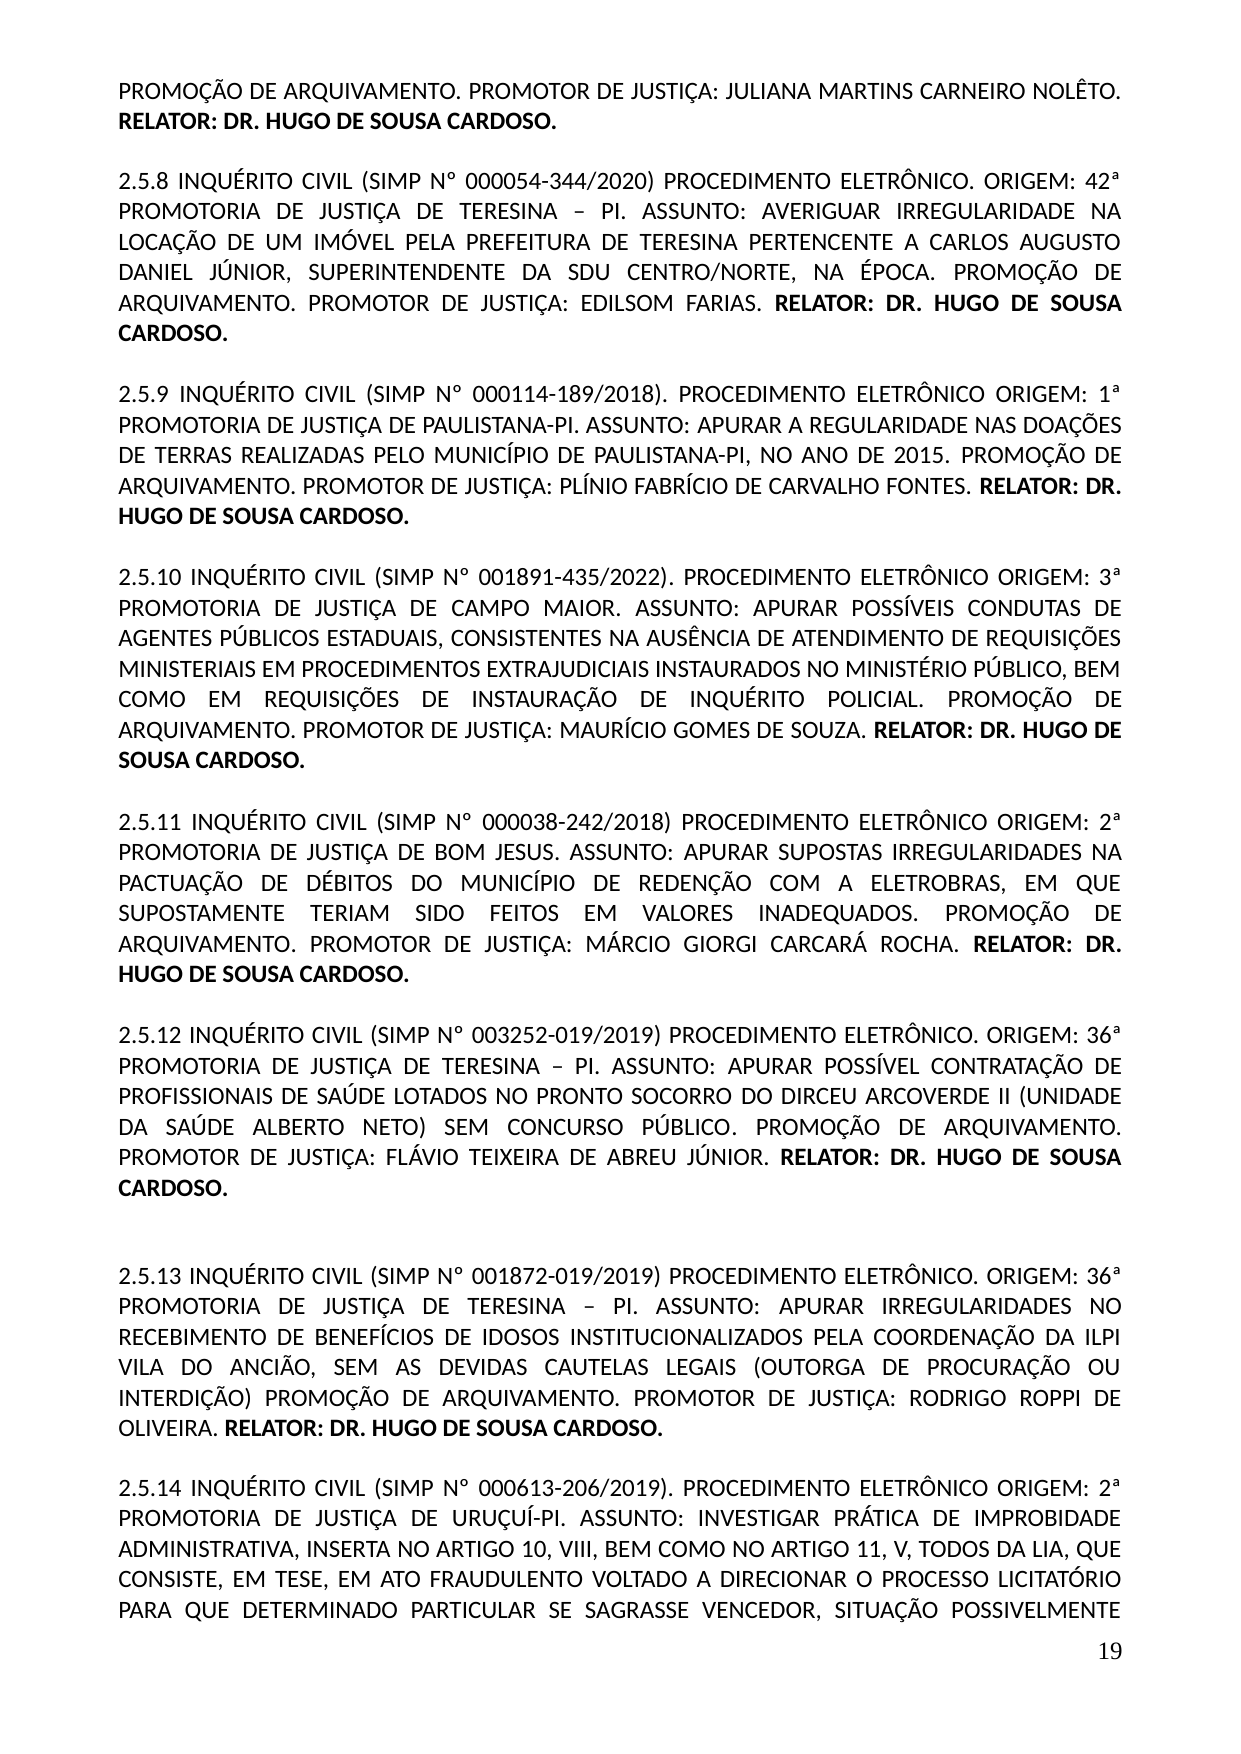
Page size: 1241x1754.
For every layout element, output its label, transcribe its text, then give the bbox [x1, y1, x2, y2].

text 2.5.11 INQUÉRITO CIVIL (SIMP Nº 000038-242/2018) PROCEDIMENTO ELETRÔNICO ORIGEM: 2ª PROMOTORIA DE JUSTIÇA DE BOM JESUS. ASSUNTO: APURAR SUPOSTAS IRREGULARIDADES NA PACTUAÇÃO DE DÉBITOS DO MUNICÍPIO DE REDENÇÃO COM A ELETROBRAS, EM QUE SUPOSTAMENTE TERIAM SIDO FEITOS EM VALORES INADEQUADOS. PROMOÇÃO DE ARQUIVAMENTO. PROMOTOR DE JUSTIÇA: MÁRCIO GIORGI CARCARÁ ROCHA. RELATOR: DR. HUGO DE SOUSA CARDOSO. [118, 806, 1122, 989]
text PROMOÇÃO DE ARQUIVAMENTO. PROMOTOR DE JUSTIÇA: JULIANA MARTINS CARNEIRO NOLÊTO. RELATOR: DR. HUGO DE SOUSA CARDOSO. [118, 75, 1122, 136]
text 2.5.14 INQUÉRITO CIVIL (SIMP Nº 000613-206/2019). PROCEDIMENTO ELETRÔNICO ORIGEM: 2ª PROMOTORIA DE JUSTIÇA DE URUÇUÍ-PI. ASSUNTO: INVESTIGAR PRÁTICA DE IMPROBIDADE ADMINISTRATIVA, INSERTA NO ARTIGO 10, VIII, BEM COMO NO ARTIGO 11, V, TODOS DA LIA, QUE CONSISTE, EM TESE, EM ATO FRAUDULENTO VOLTADO A DIRECIONAR O PROCESSO LICITATÓRIO PARA QUE DETERMINADO PARTICULAR SE SAGRASSE VENCEDOR, SITUAÇÃO POSSIVELMENTE [118, 1472, 1122, 1624]
text 2.5.13 INQUÉRITO CIVIL (SIMP Nº 001872-019/2019) PROCEDIMENTO ELETRÔNICO. ORIGEM: 36ª PROMOTORIA DE JUSTIÇA DE TERESINA – PI. ASSUNTO: APURAR IRREGULARIDADES NO RECEBIMENTO DE BENEFÍCIOS DE IDOSOS INSTITUCIONALIZADOS PELA COORDENAÇÃO DA ILPI VILA DO ANCIÃO, SEM AS DEVIDAS CAUTELAS LEGAIS (OUTORGA DE PROCURAÇÃO OU INTERDIÇÃO) PROMOÇÃO DE ARQUIVAMENTO. PROMOTOR DE JUSTIÇA: RODRIGO ROPPI DE OLIVEIRA. RELATOR: DR. HUGO DE SOUSA CARDOSO. [118, 1260, 1122, 1443]
text 2.5.8 INQUÉRITO CIVIL (SIMP Nº 000054-344/2020) PROCEDIMENTO ELETRÔNICO. ORIGEM: 42ª PROMOTORIA DE JUSTIÇA DE TERESINA – PI. ASSUNTO: AVERIGUAR IRREGULARIDADE NA LOCAÇÃO DE UM IMÓVEL PELA PREFEITURA DE TERESINA PERTENCENTE A CARLOS AUGUSTO DANIEL JÚNIOR, SUPERINTENDENTE DA SDU CENTRO/NORTE, NA ÉPOCA. PROMOÇÃO DE ARQUIVAMENTO. PROMOTOR DE JUSTIÇA: EDILSOM FARIAS. RELATOR: DR. HUGO DE SOUSA CARDOSO. [118, 165, 1122, 348]
text 2.5.12 INQUÉRITO CIVIL (SIMP Nº 003252-019/2019) PROCEDIMENTO ELETRÔNICO. ORIGEM: 36ª PROMOTORIA DE JUSTIÇA DE TERESINA – PI. ASSUNTO: APURAR POSSÍVEL CONTRATAÇÃO DE PROFISSIONAIS DE SAÚDE LOTADOS NO PRONTO SOCORRO DO DIRCEU ARCOVERDE II (UNIDADE DA SAÚDE ALBERTO NETO) SEM CONCURSO PÚBLICO. PROMOÇÃO DE ARQUIVAMENTO. PROMOTOR DE JUSTIÇA: FLÁVIO TEIXEIRA DE ABREU JÚNIOR. RELATOR: DR. HUGO DE SOUSA CARDOSO. [118, 1019, 1122, 1202]
text 2.5.10 INQUÉRITO CIVIL (SIMP Nº 001891-435/2022). PROCEDIMENTO ELETRÔNICO ORIGEM: 3ª PROMOTORIA DE JUSTIÇA DE CAMPO MAIOR. ASSUNTO: APURAR POSSÍVEIS CONDUTAS DE AGENTES PÚBLICOS ESTADUAIS, CONSISTENTES NA AUSÊNCIA DE ATENDIMENTO DE REQUISIÇÕES MINISTERIAIS EM PROCEDIMENTOS EXTRAJUDICIAIS INSTAURADOS NO MINISTÉRIO PÚBLICO, BEM COMO EM REQUISIÇÕES DE INSTAURAÇÃO DE INQUÉRITO POLICIAL. PROMOÇÃO DE ARQUIVAMENTO. PROMOTOR DE JUSTIÇA: MAURÍCIO GOMES DE SOUZA. RELATOR: DR. HUGO DE SOUSA CARDOSO. [118, 562, 1122, 775]
text 2.5.9 INQUÉRITO CIVIL (SIMP Nº 000114-189/2018). PROCEDIMENTO ELETRÔNICO ORIGEM: 1ª PROMOTORIA DE JUSTIÇA DE PAULISTANA-PI. ASSUNTO: APURAR A REGULARIDADE NAS DOAÇÕES DE TERRAS REALIZADAS PELO MUNICÍPIO DE PAULISTANA-PI, NO ANO DE 2015. PROMOÇÃO DE ARQUIVAMENTO. PROMOTOR DE JUSTIÇA: PLÍNIO FABRÍCIO DE CARVALHO FONTES. RELATOR: DR. HUGO DE SOUSA CARDOSO. [118, 378, 1122, 531]
